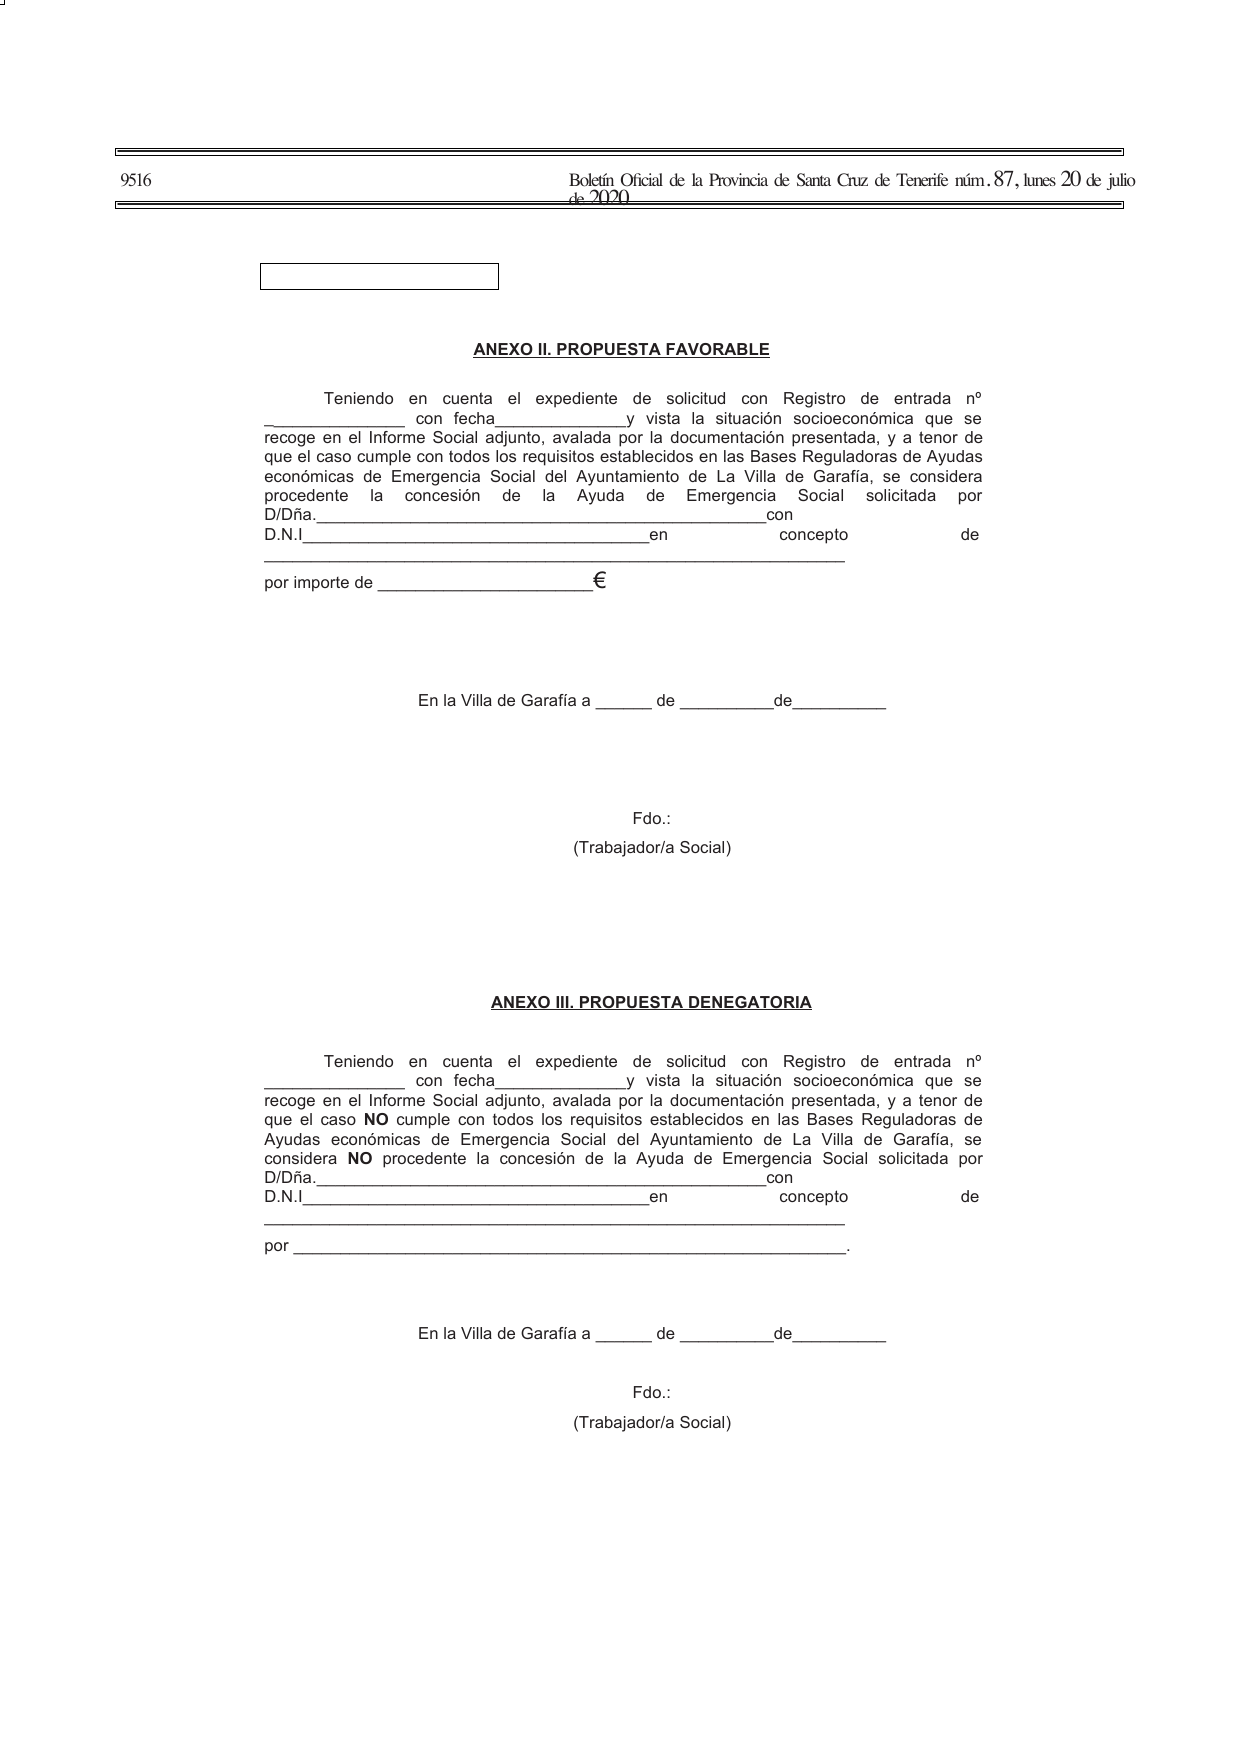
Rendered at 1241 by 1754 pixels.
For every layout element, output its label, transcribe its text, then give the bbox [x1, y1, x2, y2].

text de [961, 1188, 1004, 1206]
text Fdo.: [632, 1384, 696, 1402]
text _ [264, 409, 298, 428]
text D/Dña.________________________________________________con [264, 1169, 1004, 1188]
text (Trabajador/a Social) [573, 1413, 755, 1432]
text ANEXO III. PROPUESTA DENEGATORIA [491, 993, 837, 1012]
text concepto [779, 525, 873, 544]
text 9 [120, 172, 128, 191]
text Teniendo en cuenta el expediente de solicitud con Registro de entrada nº [324, 390, 1004, 408]
text recoge en el Informe Social adjunto, avalada por la documentación presentada, y a tenor de [264, 1091, 1004, 1110]
text _ [264, 544, 273, 561]
text que el caso cumple con todos los requisitos establecidos en las Bases Reguladoras de Ayudas [264, 448, 1004, 467]
text %ROHWtQꢀ2ÀFLDOꢀGHꢀODꢀ3URYLQFLDꢀGHꢀ6DQWDꢀ&UX]ꢀGHꢀ7HQHULIHꢀQ~PꢁꢀꢂꢃꢄꢀOXQHVꢀꢅꢆꢀGHꢀMXOLRꢀGHꢀꢅꢆꢅꢆ [569, 172, 1144, 209]
text D.N.I_____________________________________en [264, 1188, 691, 1206]
picture [116, 149, 1123, 155]
text por importe de _______________________ꢀ [264, 574, 627, 592]
text En la Villa de Garafía a ______ de __________de__________ [418, 692, 910, 710]
text ______________ con fecha______________y vista la situación socioeconómica que se [273, 1072, 1004, 1091]
text procedente la concesión de la Ayuda de Emergencia Social solicitada por [264, 487, 1004, 505]
text _____________________________________________________________ [273, 1207, 869, 1226]
text considera NO procedente la concesión de la Ayuda de Emergencia Social solicitada por [264, 1150, 1004, 1168]
text _ [264, 1072, 298, 1090]
text que el caso NO cumple con todos los requisitos establecidos en las Bases Reguladoras de [264, 1111, 1004, 1129]
text ______________ con fecha______________y vista la situación socioeconómica que se [298, 409, 1004, 428]
text de [961, 525, 1004, 544]
text _____________________________________________________________ [273, 544, 869, 563]
text Teniendo en cuenta el expediente de solicitud con Registro de entrada nº [324, 1052, 1004, 1071]
picture [116, 202, 569, 208]
text D.N.I_____________________________________en [264, 525, 691, 544]
text ANEXO II. PROPUESTA FAVORABLE [473, 341, 795, 359]
text (Trabajador/a Social) [573, 839, 755, 857]
text recoge en el Informe Social adjunto, avalada por la documentación presentada, y a tenor de [264, 428, 1004, 447]
text 516ꢀ [128, 172, 179, 191]
text D/Dña.________________________________________________con [264, 506, 1004, 524]
text económicas de Emergencia Social del Ayuntamiento de La Villa de Garafía, se considera [264, 467, 1004, 486]
text Fdo.: [632, 809, 696, 828]
text por ___________________________________________________________. [264, 1237, 874, 1255]
text _ [264, 1207, 273, 1224]
text Ayudas económicas de Emergencia Social del Ayuntamiento de La Villa de Garafía, se [264, 1130, 1004, 1149]
text concepto [779, 1188, 873, 1206]
picture [261, 264, 498, 289]
text En la Villa de Garafía a ______ de __________de__________ [418, 1325, 910, 1343]
